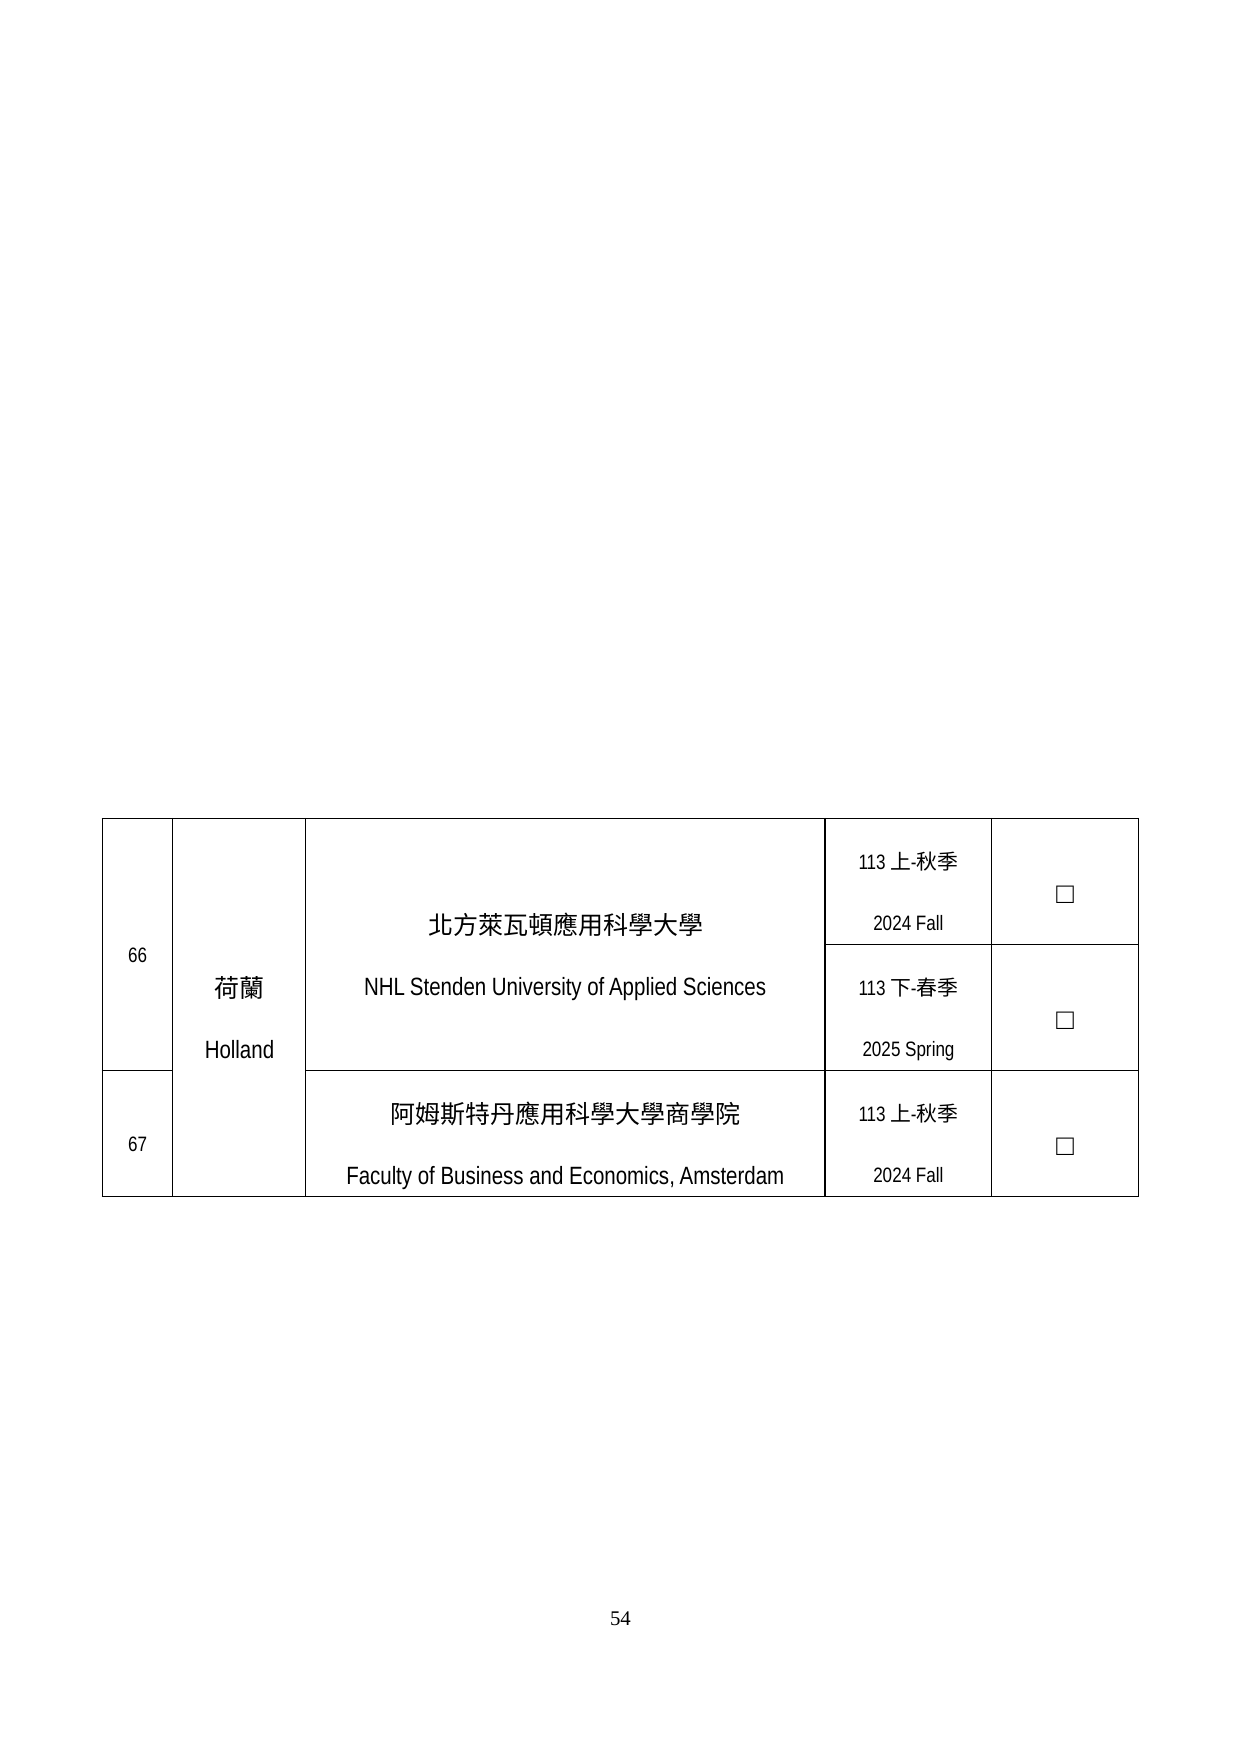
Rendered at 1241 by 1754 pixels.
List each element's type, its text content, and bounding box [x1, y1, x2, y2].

table_cell 113下-春季 2025 Spring [826, 945, 991, 1070]
table_cell 荷蘭 Holland [173, 819, 305, 1196]
table_cell □ [992, 1071, 1138, 1196]
table_cell 113上-秋季 2024 Fall [826, 819, 991, 944]
table_cell 67 [103, 1071, 172, 1196]
table_cell 113上-秋季 2024 Fall [826, 1071, 991, 1196]
table_cell □ [992, 945, 1138, 1070]
table_cell 阿姆斯特丹應用科學大學商學院 Faculty of Business and Economics, Amsterdam [306, 1071, 824, 1196]
table_cell 66 [103, 819, 172, 1070]
table_cell □ [992, 819, 1138, 944]
table_cell 北方萊瓦頓應用科學大學 NHL Stenden University of Applied Sciences [306, 819, 824, 1070]
